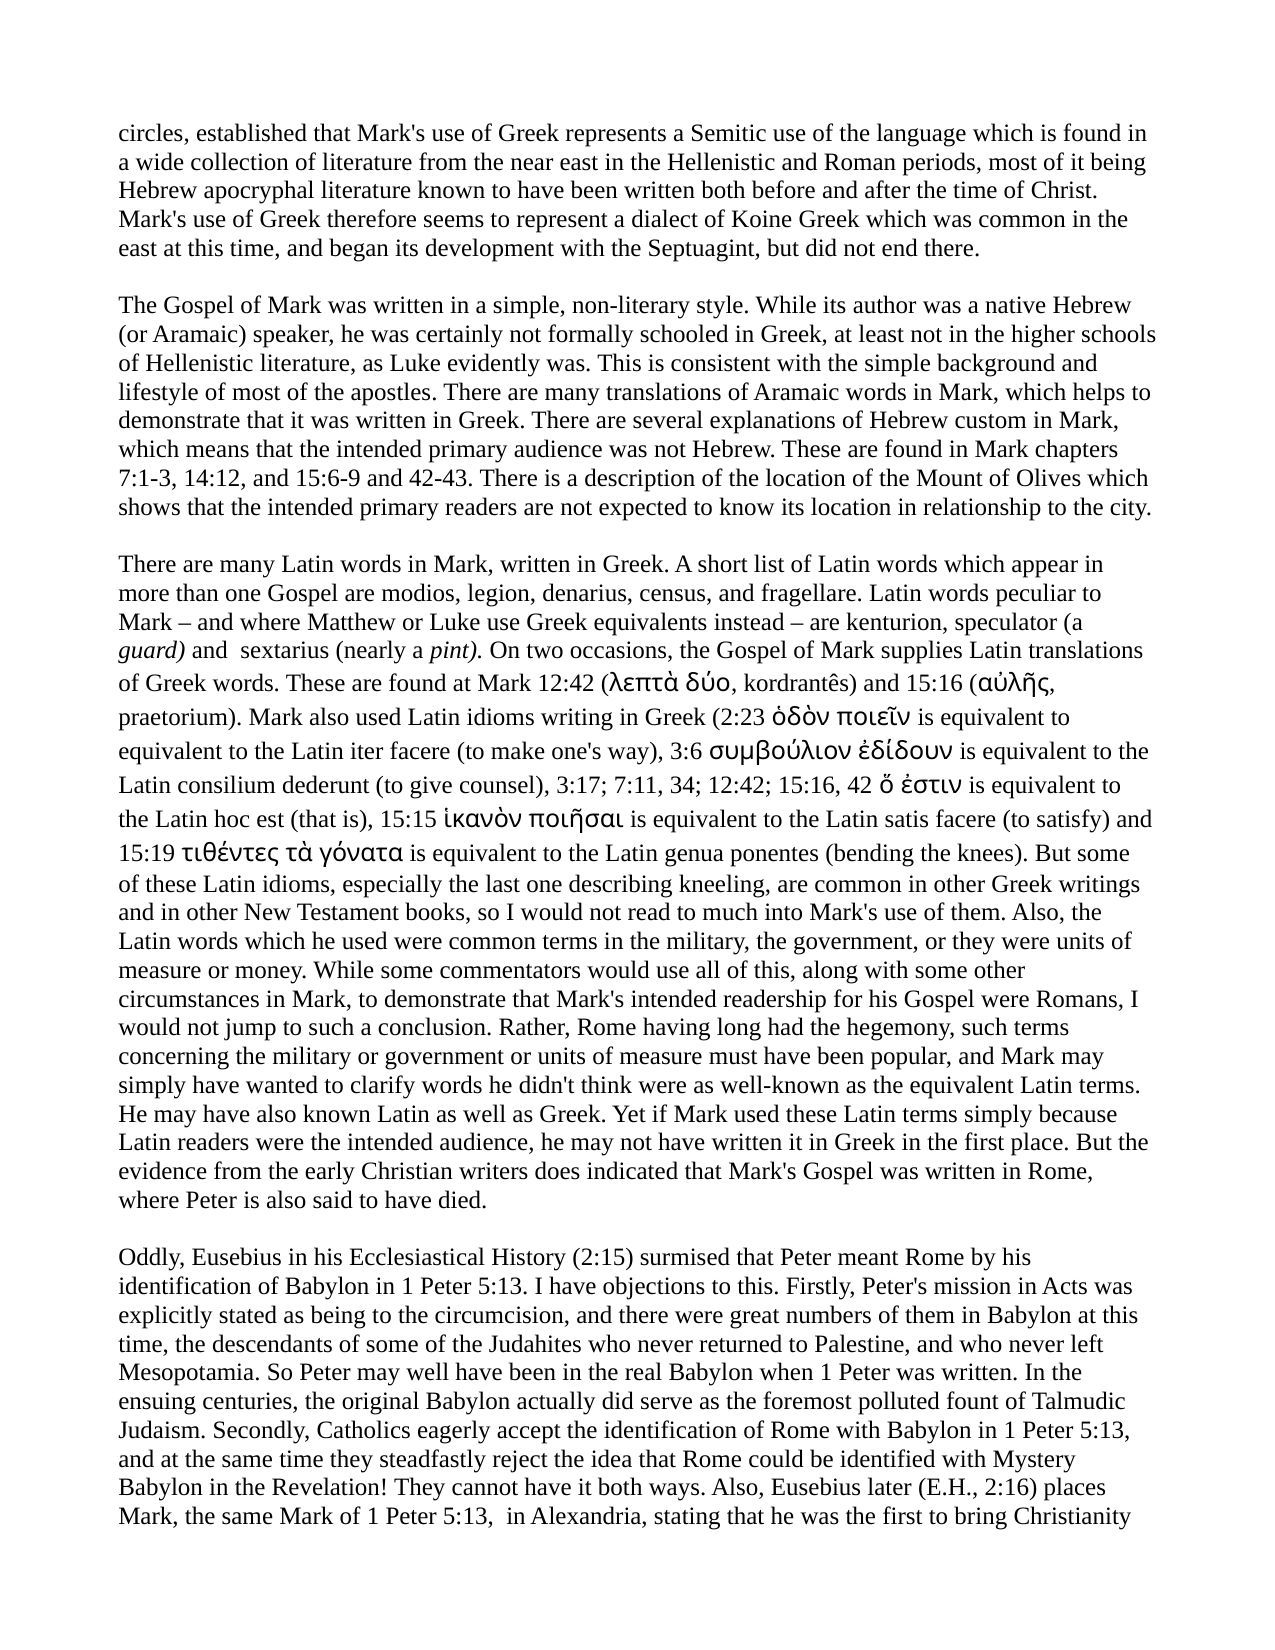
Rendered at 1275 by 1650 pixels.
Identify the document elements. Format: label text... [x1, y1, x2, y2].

text Oddly, Eusebius in his Ecclesiastical History (2:15) surmised that Peter meant Rome by his identification of Babylon in 1 Peter 5:13. I have objections to this. Firstly, Peter's mission in Acts was explicitly stated as being to the circumcision, and there were great numbers of them in Babylon at this time, the descendants of some of the Judahites who never returned to Palestine, and who never left Mesopotamia. So Peter may well have been in the real Babylon when 1 Peter was written. In the ensuing centuries, the original Babylon actually did serve as the foremost polluted fount of Talmudic Judaism. Secondly, Catholics eagerly accept the identification of Rome with Babylon in 1 Peter 5:13, and at the same time they steadfastly reject the idea that Rome could be identified with Mystery Babylon in the Revelation! They cannot have it both ways. Also, Eusebius later (E.H., 2:16) places Mark, the same Mark of 1 Peter 5:13, in Alexandria, stating that he was the first to bring Christianity [118, 1242, 1157, 1530]
text The Gospel of Mark was written in a simple, non-literary style. While its author was a native Hebrew (or Aramaic) speaker, he was certainly not formally schooled in Greek, at least not in the higher schools of Hellenistic literature, as Luke evidently was. This is consistent with the simple background and lifestyle of most of the apostles. There are many translations of Aramaic words in Mark, which helps to demonstrate that it was written in Greek. There are several explanations of Hebrew custom in Mark, which means that the intended primary audience was not Hebrew. These are found in Mark chapters 7:1-3, 14:12, and 15:6-9 and 42-43. There is a description of the location of the Mount of Olives which shows that the intended primary readers are not expected to know its location in relationship to the city. [118, 291, 1157, 521]
text There are many Latin words in Mark, written in Greek. A short list of Latin words which appear in more than one Gospel are modios, legion, denarius, census, and fragellare. Latin words peculiar to Mark – and where Matthew or Luke use Greek equivalents instead – are kenturion, speculator (a guard) and sextarius (nearly a pint). On two occasions, the Gospel of Mark supplies Latin translations of Greek words. These are found at Mark 12:42 (λεπτὰ δύο, kordrantês) and 15:16 (αὐλῆς, praetorium). Mark also used Latin idioms writing in Greek (2:23 ὁδὸν ποιεῖν is equivalent to equivalent to the Latin iter facere (to make one's way), 3:6 συμβούλιον ἐδίδουν is equivalent to the Latin consilium dederunt (to give counsel), 3:17; 7:11, 34; 12:42; 15:16, 42 ὅ ἐστιν is equivalent to the Latin hoc est (that is), 15:15 ἱκανὸν ποιῆσαι is equivalent to the Latin satis facere (to satisfy) and 15:19 τιθέντες τὰ γόνατα is equivalent to the Latin genua ponentes (bending the knees). But some of these Latin idioms, especially the last one describing kneeling, are common in other Greek writings and in other New Testament books, so I would not read to much into Mark's use of them. Also, the Latin words which he used were common terms in the military, the government, or they were units of measure or money. While some commentators would use all of this, along with some other circumstances in Mark, to demonstrate that Mark's intended readership for his Gospel were Romans, I would not jump to such a conclusion. Rather, Rome having long had the hegemony, such terms concerning the military or government or units of measure must have been popular, and Mark may simply have wanted to clarify words he didn't think were as well-known as the equivalent Latin terms. He may have also known Latin as well as Greek. Yet if Mark used these Latin terms simply because Latin readers were the intended audience, he may not have written it in Greek in the first place. But the evidence from the early Christian writers does indicated that Mark's Gospel was written in Rome, where Peter is also said to have died. [118, 549, 1157, 1214]
text circles, established that Mark's use of Greek represents a Semitic use of the language which is found in a wide collection of literature from the near east in the Hellenistic and Roman periods, most of it being Hebrew apocryphal literature known to have been written both before and after the time of Christ. Mark's use of Greek therefore seems to represent a dialect of Koine Greek which was common in the east at this time, and began its development with the Septuagint, but did not end there. [118, 118, 1157, 262]
